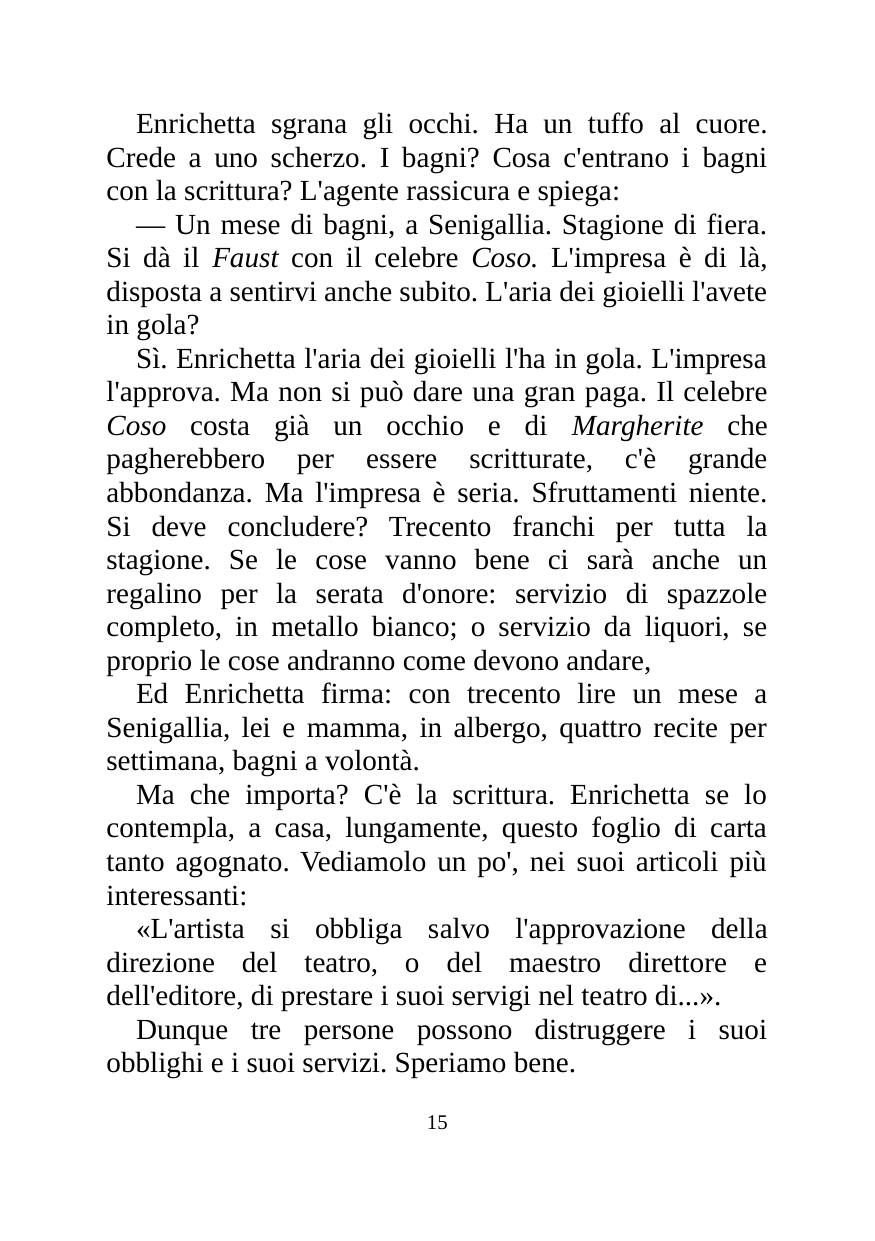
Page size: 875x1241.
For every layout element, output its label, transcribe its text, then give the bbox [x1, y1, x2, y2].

text — Un mese di bagni, a Senigallia. Stagione di fiera. Si dà il Faust con il celebre Coso. L'impresa è di là, disposta a sentirvi anche subito. L'aria dei gioielli l'avete in gola? [106, 207, 768, 341]
text Ma che importa? C'è la scrittura. Enrichetta se lo contempla, a casa, lungamente, questo foglio di carta tanto agognato. Vediamolo un po', nei suoi articoli più interessanti: [106, 777, 768, 911]
text Ed Enrichetta firma: con trecento lire un mese a Senigallia, lei e mamma, in albergo, quattro recite per settimana, bagni a volontà. [106, 676, 768, 777]
text Enrichetta sgrana gli occhi. Ha un tuffo al cuore. Crede a uno scherzo. I bagni? Cosa c'entrano i bagni con la scrittura? L'agente rassicura e spiega: [106, 106, 768, 207]
text Dunque tre persone possono distruggere i suoi obblighi e i suoi servizi. Speriamo bene. [106, 1012, 768, 1079]
text «L'artista si obbliga salvo l'approvazione della direzione del teatro, o del maestro direttore e dell'editore, di prestare i suoi servigi nel teatro di...». [106, 911, 768, 1012]
text Sì. Enrichetta l'aria dei gioielli l'ha in gola. L'impresa l'approva. Ma non si può dare una gran paga. Il celebre Coso costa già un occhio e di Margherite che pagherebbero per essere scritturate, c'è grande abbondanza. Ma l'impresa è seria. Sfruttamenti niente. Si deve concludere? Trecento franchi per tutta la stagione. Se le cose vanno bene ci sarà anche un regalino per la serata d'onore: servizio di spazzole completo, in metallo bianco; o servizio da liquori, se proprio le cose andranno come devono andare, [106, 341, 768, 676]
